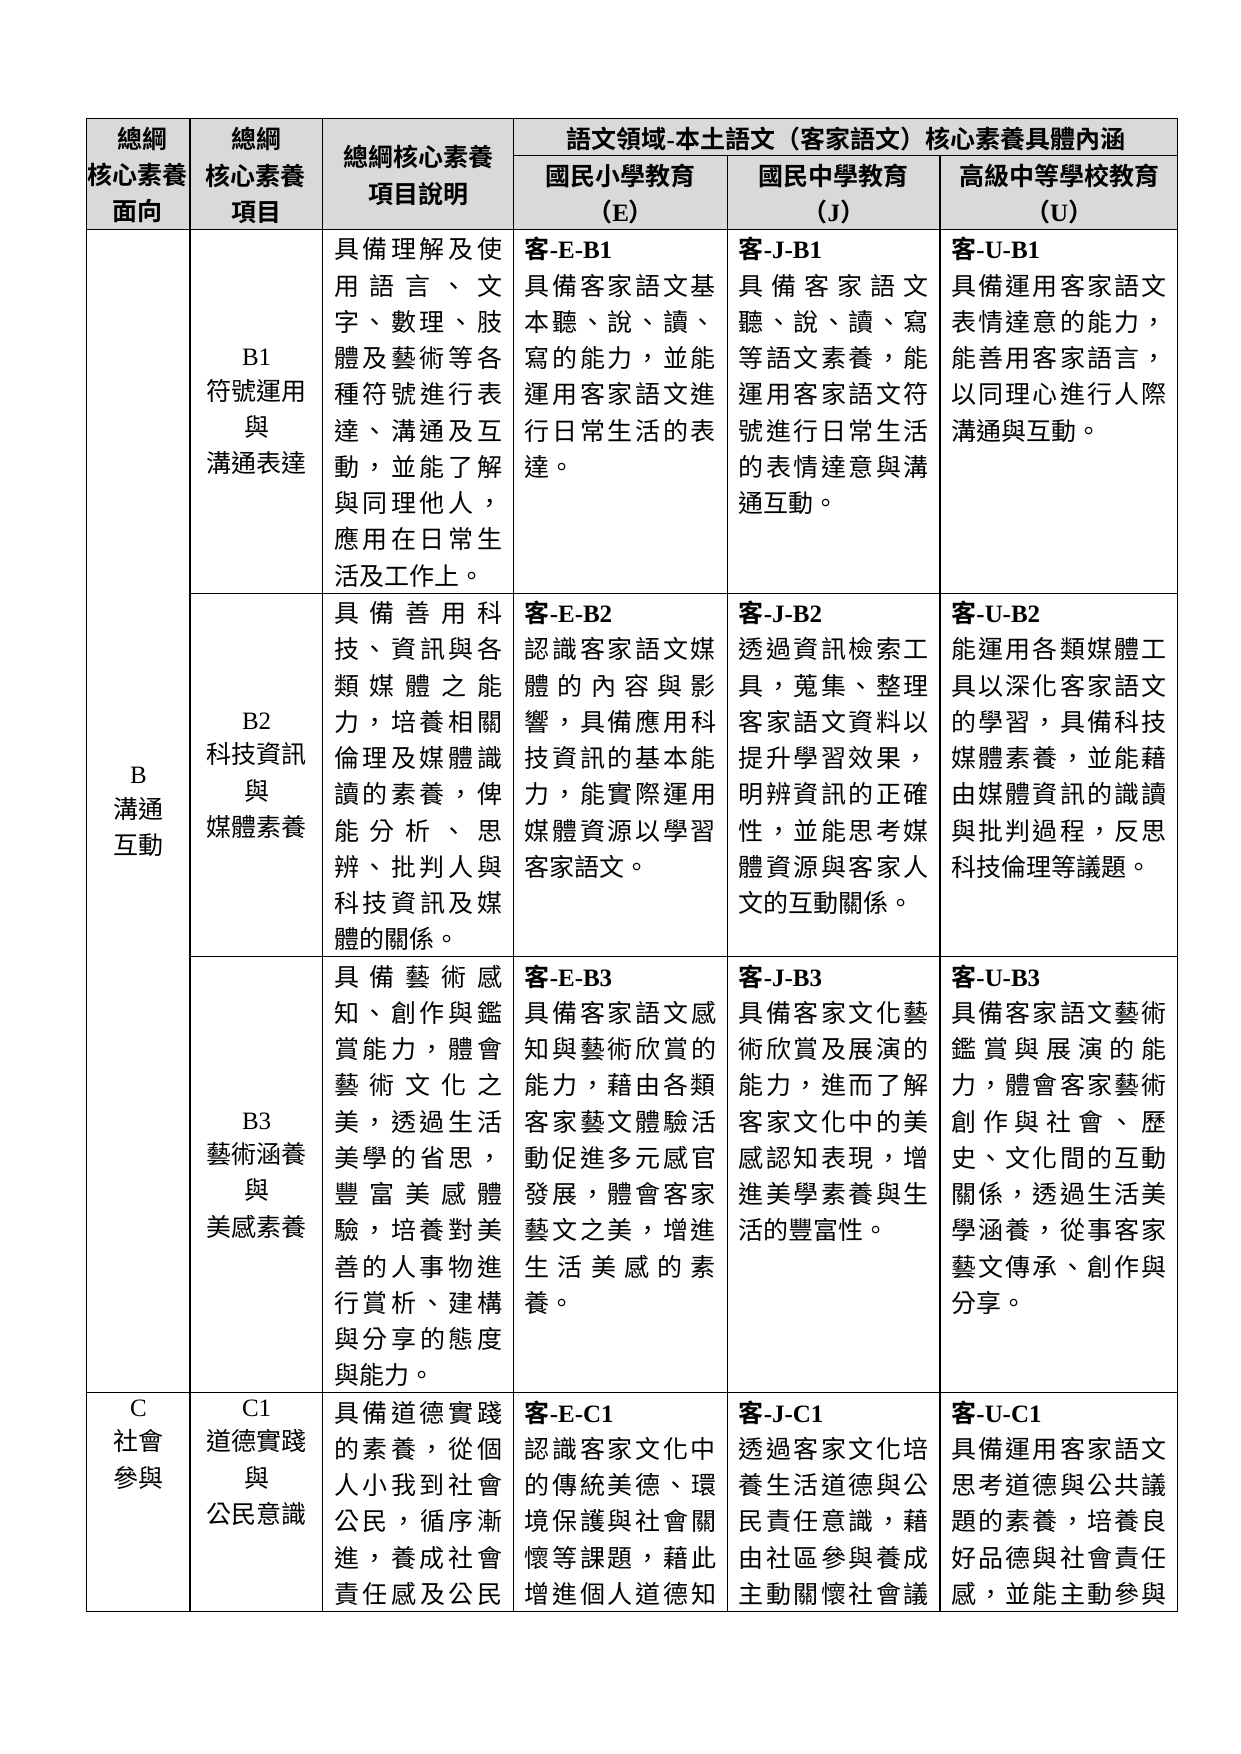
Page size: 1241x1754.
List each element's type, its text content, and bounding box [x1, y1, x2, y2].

table_cell 客-E-B1 具備客家語文基本聽、說、讀、寫的能力，並能運用客家語文進行日常生活的表達。 [514, 230, 727, 592]
table_header 總綱核心素養 項目說明 [323, 119, 513, 229]
table_cell 具備理解及使用語言、文字、數理、肢體及藝術等各種符號進行表達、溝通及互動，並能了解與同理他人，應用在日常生活及工作上。 [323, 230, 513, 592]
table_cell 具備善用科技、資訊與各類媒體之能力，培養相關倫理及媒體識讀的素養，俾能分析、思辨、批判人與科技資訊及媒體的關係。 [323, 594, 513, 956]
table_cell 國民小學教育 （E） [514, 156, 727, 229]
table_cell 客-E-B3 具備客家語文感知與藝術欣賞的能力，藉由各類客家藝文體驗活動促進多元感官發展，體會客家藝文之美，增進生活美感的素養。 [514, 957, 727, 1392]
table_cell 客-J-B3 具備客家文化藝術欣賞及展演的能力，進而了解客家文化中的美感認知表現，增進美學素養與生活的豐富性。 [728, 957, 939, 1392]
table_cell 客-J-B2 透過資訊檢索工具，蒐集、整理客家語文資料以提升學習效果，明辨資訊的正確性，並能思考媒體資源與客家人文的互動關係。 [728, 594, 939, 956]
table_cell 客-E-C1 認識客家文化中的傳統美德、環境保護與社會關懷等課題，藉此增進個人道德知 [514, 1393, 727, 1611]
table_cell C 社會 參與 [87, 1393, 189, 1611]
table_cell 客-U-B1 具備運用客家語文表情達意的能力，能善用客家語言，以同理心進行人際溝通與互動。 [941, 230, 1177, 592]
table_cell B2 科技資訊 與 媒體素養 [191, 594, 322, 956]
table_header 總綱 核心素養面向 [87, 119, 189, 229]
table_header 總綱 核心素養 項目 [191, 119, 322, 229]
table_cell 客-E-B2 認識客家語文媒體的內容與影響，具備應用科技資訊的基本能力，能實際運用媒體資源以學習客家語文。 [514, 594, 727, 956]
table_cell C1 道德實踐 與 公民意識 [191, 1393, 322, 1611]
table_cell 客-J-B1 具備客家語文聽、說、讀、寫等語文素養，能運用客家語文符號進行日常生活的表情達意與溝通互動。 [728, 230, 939, 592]
table_cell 客-J-C1 透過客家文化培養生活道德與公民責任意識，藉由社區參與養成主動關懷社會議 [728, 1393, 939, 1611]
table_cell 客-U-B3 具備客家語文藝術鑑賞與展演的能力，體會客家藝術創作與社會、歷史、文化間的互動關係，透過生活美學涵養，從事客家藝文傳承、創作與分享。 [941, 957, 1177, 1392]
table_cell 國民中學教育 （J） [728, 156, 939, 229]
table_cell B3 藝術涵養 與 美感素養 [191, 957, 322, 1392]
table_cell 具備道德實踐的素養，從個人小我到社會公民，循序漸進，養成社會責任感及公民 [323, 1393, 513, 1611]
table_cell 客-U-C1 具備運用客家語文思考道德與公共議題的素養，培養良好品德與社會責任感，並能主動參與 [941, 1393, 1177, 1611]
table_cell 具備藝術感知、創作與鑑賞能力，體會藝術文化之美，透過生活美學的省思，豐富美感體驗，培養對美善的人事物進行賞析、建構與分享的態度與能力。 [323, 957, 513, 1392]
table_cell B 溝通 互動 [87, 230, 189, 1392]
table_cell 客-U-B2 能運用各類媒體工具以深化客家語文的學習，具備科技媒體素養，並能藉由媒體資訊的識讀與批判過程，反思科技倫理等議題。 [941, 594, 1177, 956]
table_header 語文領域-本土語文（客家語文）核心素養具體內涵 [514, 119, 1177, 155]
table_cell 高級中等學校教育 （U） [941, 156, 1177, 229]
table_cell B1 符號運用 與 溝通表達 [191, 230, 322, 592]
